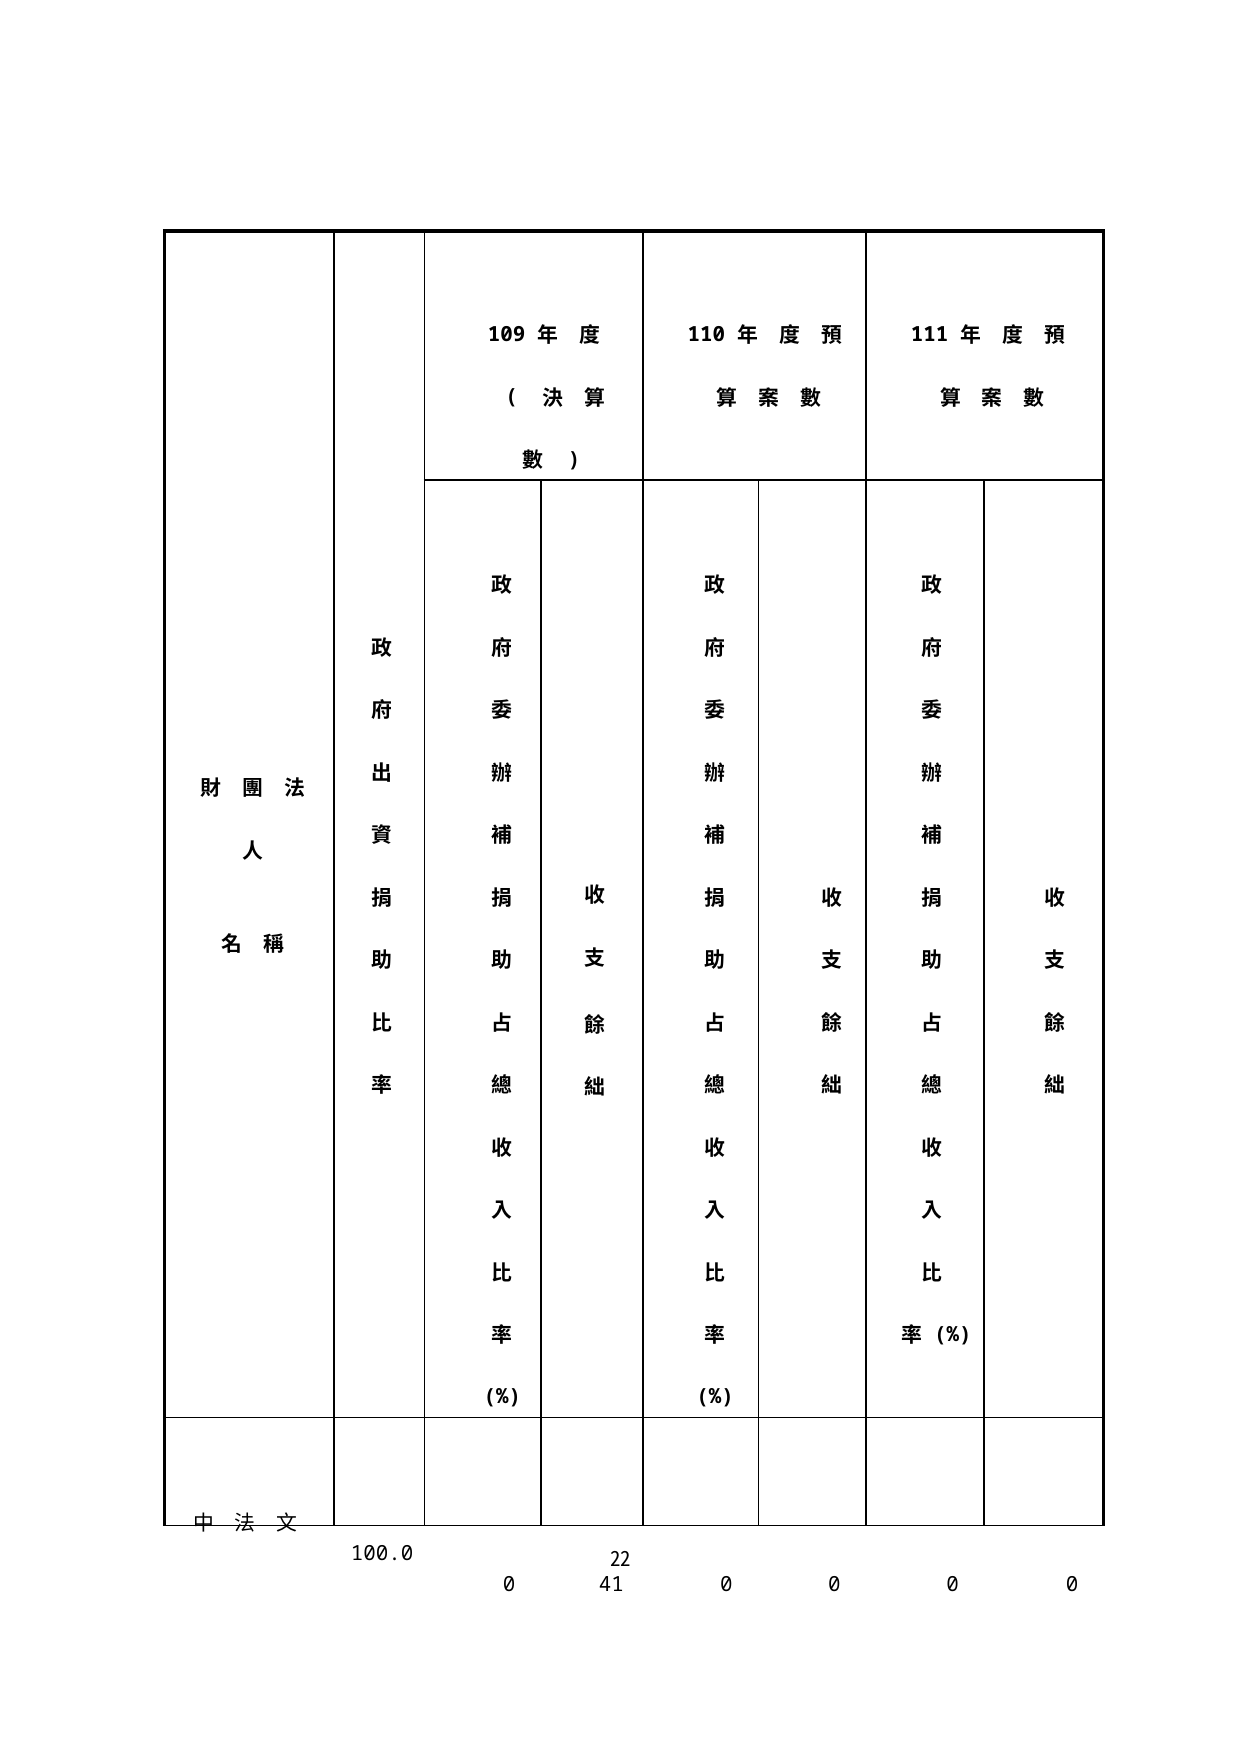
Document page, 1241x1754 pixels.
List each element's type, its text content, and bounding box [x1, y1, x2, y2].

table_header 110年度預算案數 [644, 233, 865, 479]
table_cell 100.00 [335, 1418, 424, 1525]
table_header 政府出資捐助比率 [335, 233, 424, 1417]
table_cell 收 支 餘 絀 [985, 481, 1102, 1417]
table_header 財團法人 名稱 [166, 233, 333, 1417]
table_cell 0 [644, 1418, 758, 1525]
table_header 109年度(決算數) [425, 233, 642, 479]
table_cell 0 [425, 1418, 540, 1525]
table_cell 收 支 餘 絀 [759, 481, 865, 1417]
table_cell 收 支 餘 絀 [542, 481, 642, 1417]
table_cell 中法文化教育基金會 [166, 1418, 333, 1525]
table_cell 政府委辦補捐助占總收入比率(%) [644, 481, 758, 1417]
table_cell 41 [542, 1418, 642, 1525]
table_header 111年度預算案數 [867, 233, 1102, 479]
table_cell 0 [867, 1418, 983, 1525]
table_cell 0 [985, 1418, 1102, 1525]
table_cell 政府委辦補捐助占總收入比率(%) [867, 481, 983, 1417]
table_cell 0 [759, 1418, 865, 1525]
table_cell 政府委辦補捐助占總收入比率(%) [425, 481, 540, 1417]
